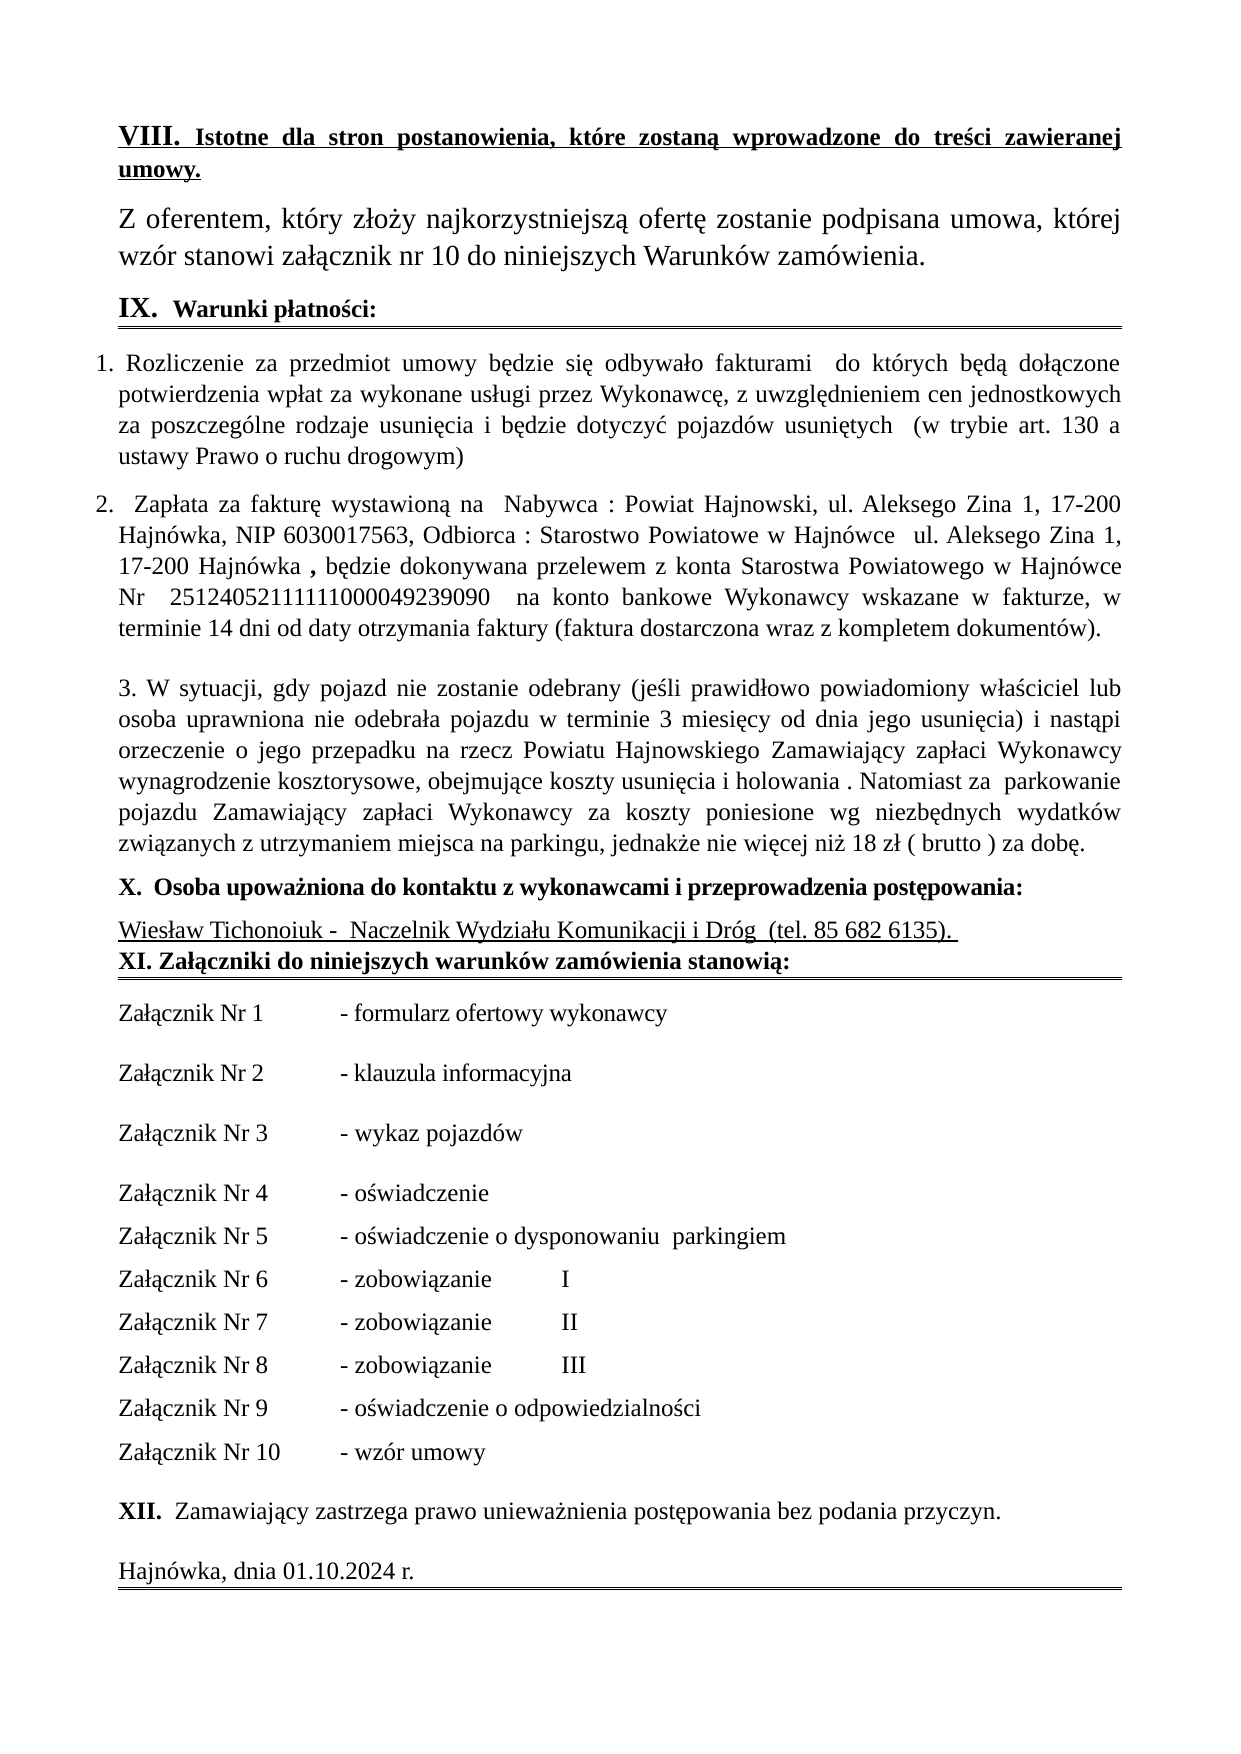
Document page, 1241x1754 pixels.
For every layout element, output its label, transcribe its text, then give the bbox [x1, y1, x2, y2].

text Z oferentem, który złoży najkorzystniejszą ofertę zostanie podpisana umowa, której wzór stanowi załącznik nr 10 do niniejszych Warunków zamówienia. [118, 202, 1122, 271]
text umowy. [118, 148, 1122, 183]
text Wiesław Tichonoiuk - Naczelnik Wydziału Komunikacji i Dróg (tel. 85 682 6135). [118, 915, 1122, 944]
text IX. Warunki płatności: [118, 291, 1122, 326]
text 1. Rozliczenie za przedmiot umowy będzie się odbywało fakturami do których będą dołączone potwierdzenia wpłat za wykonane usługi przez Wykonawcę, z uwzględnieniem cen jednostkowych za poszczególne rodzaje usunięcia i będzie dotyczyć pojazdów usuniętych (w trybie art. 130 a ustawy Prawo o ruchu drogowym) [95, 348, 1122, 470]
text Załącznik Nr 6 - zobowiązanie I [118, 1264, 1122, 1293]
text 2. Zapłata za fakturę wystawioną na Nabywca : Powiat Hajnowski, ul. Aleksego Zina 1, 17-200 Hajnówka, NIP 6030017563, Odbiorca : Starostwo Powiatowe w Hajnówce ul. Aleksego Zina 1, 17-200 Hajnówka , będzie dokonywana przelewem z konta Starostwa Powiatowego w Hajnówce Nr 25124052111111000049239090 na konto bankowe Wykonawcy wskazane w fakturze, w terminie 14 dni od daty otrzymania faktury (faktura dostarczona wraz z kompletem dokumentów). [95, 489, 1122, 642]
text 3. W sytuacji, gdy pojazd nie zostanie odebrany (jeśli prawidłowo powiadomiony właściciel lub osoba uprawniona nie odebrała pojazdu w terminie 3 miesięcy od dnia jego usunięcia) i nastąpi orzeczenie o jego przepadku na rzecz Powiatu Hajnowskiego Zamawiający zapłaci Wykonawcy wynagrodzenie kosztorysowe, obejmujące koszty usunięcia i holowania . Natomiast za parkowanie pojazdu Zamawiający zapłaci Wykonawcy za koszty poniesione wg niezbędnych wydatków związanych z utrzymaniem miejsca na parkingu, jednakże nie więcej niż 18 zł ( brutto ) za dobę. [118, 673, 1122, 857]
text VIII. Istotne dla stron postanowienia, które zostaną wprowadzone do treści zawieranej [118, 118, 1122, 147]
text Załącznik Nr 3 - wykaz pojazdów [118, 1118, 1122, 1147]
text Załącznik Nr 1 - formularz ofertowy wykonawcy [118, 998, 1122, 1027]
text Hajnówka, dnia 01.10.2024 r. [118, 1556, 1122, 1587]
text Załącznik Nr 8 - zobowiązanie III [118, 1350, 1122, 1379]
text X. Osoba upoważniona do kontaktu z wykonawcami i przeprowadzenia postępowania: [118, 872, 1122, 901]
text Załącznik Nr 5 - oświadczenie o dysponowaniu parkingiem [118, 1221, 1122, 1250]
text Załącznik Nr 2 - klauzula informacyjna [118, 1058, 1122, 1087]
text Załącznik Nr 7 - zobowiązanie II [118, 1307, 1122, 1336]
text XI. Załączniki do niniejszych warunków zamówienia stanowią: [118, 946, 1122, 977]
text Załącznik Nr 10 - wzór umowy [118, 1437, 1122, 1465]
text Załącznik Nr 9 - oświadczenie o odpowiedzialności [118, 1393, 1122, 1422]
text Załącznik Nr 4 - oświadczenie [118, 1178, 1122, 1207]
text XII. Zamawiający zastrzega prawo unieważnienia postępowania bez podania przyczyn. [118, 1496, 1122, 1525]
